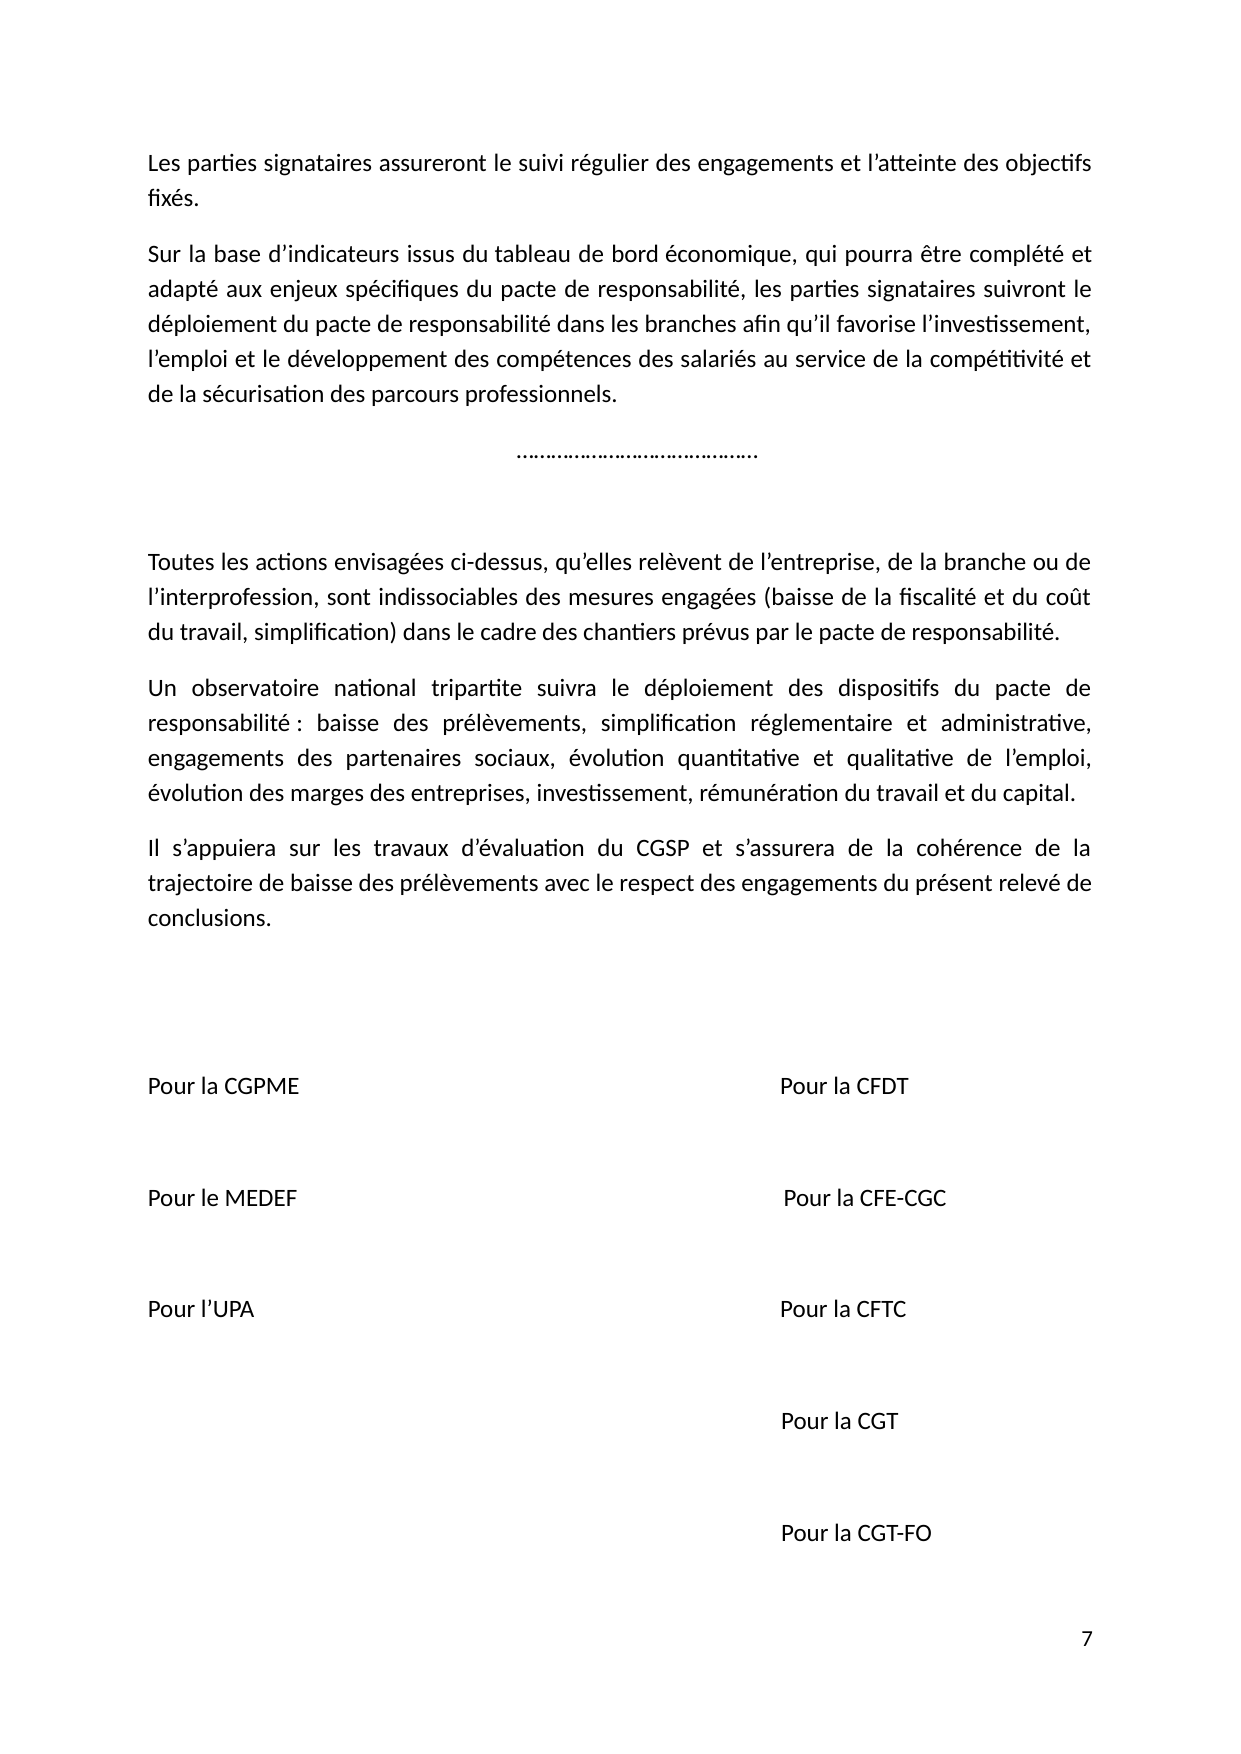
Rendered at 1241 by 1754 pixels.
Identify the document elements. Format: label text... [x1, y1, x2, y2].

text Il s’appuiera sur les travaux d’évaluation du CGSP et s’assurera de la cohérence de la trajectoire de baisse des prélèvements avec le respect des engagements du présent relevé de conclusions. [148, 833, 1093, 933]
text Pour la CGT [148, 1405, 1093, 1436]
text Pour le MEDEF Pour la CFE-CGC [148, 1182, 1093, 1212]
text Pour la CGT-FO [148, 1517, 1093, 1547]
text Les parties signataires assureront le suivi régulier des engagements et l’atteinte des objectifs fixés. [148, 148, 1093, 213]
text Pour l’UPA Pour la CFTC [148, 1293, 1093, 1324]
text Un observatoire national tripartite suivra le déploiement des dispositifs du pacte de responsabilité : baisse des prélèvements, simplification réglementaire et administrative, engagements des partenaires sociaux, évolution quantitative et qualitative de l’emploi, évolution des marges des entreprises, investissement, rémunération du travail et du capital. [148, 672, 1093, 807]
text Pour la CGPME Pour la CFDT [148, 1070, 1093, 1101]
text Sur la base d’indicateurs issus du tableau de bord économique, qui pourra être complété et adapté aux enjeux spécifiques du pacte de responsabilité, les parties signataires suivront le déploiement du pacte de responsabilité dans les branches afin qu’il favorise l’investissement, l’emploi et le développement des compétences des salariés au service de la compétitivité et de la sécurisation des parcours professionnels. [148, 238, 1093, 409]
text Toutes les actions envisagées ci-dessus, qu’elles relèvent de l’entreprise, de la branche ou de l’interprofession, sont indissociables des mesures engagées (baisse de la fiscalité et du coût du travail, simplification) dans le cadre des chantiers prévus par le pacte de responsabilité. [148, 546, 1093, 646]
text …………………………………… [148, 434, 1093, 465]
